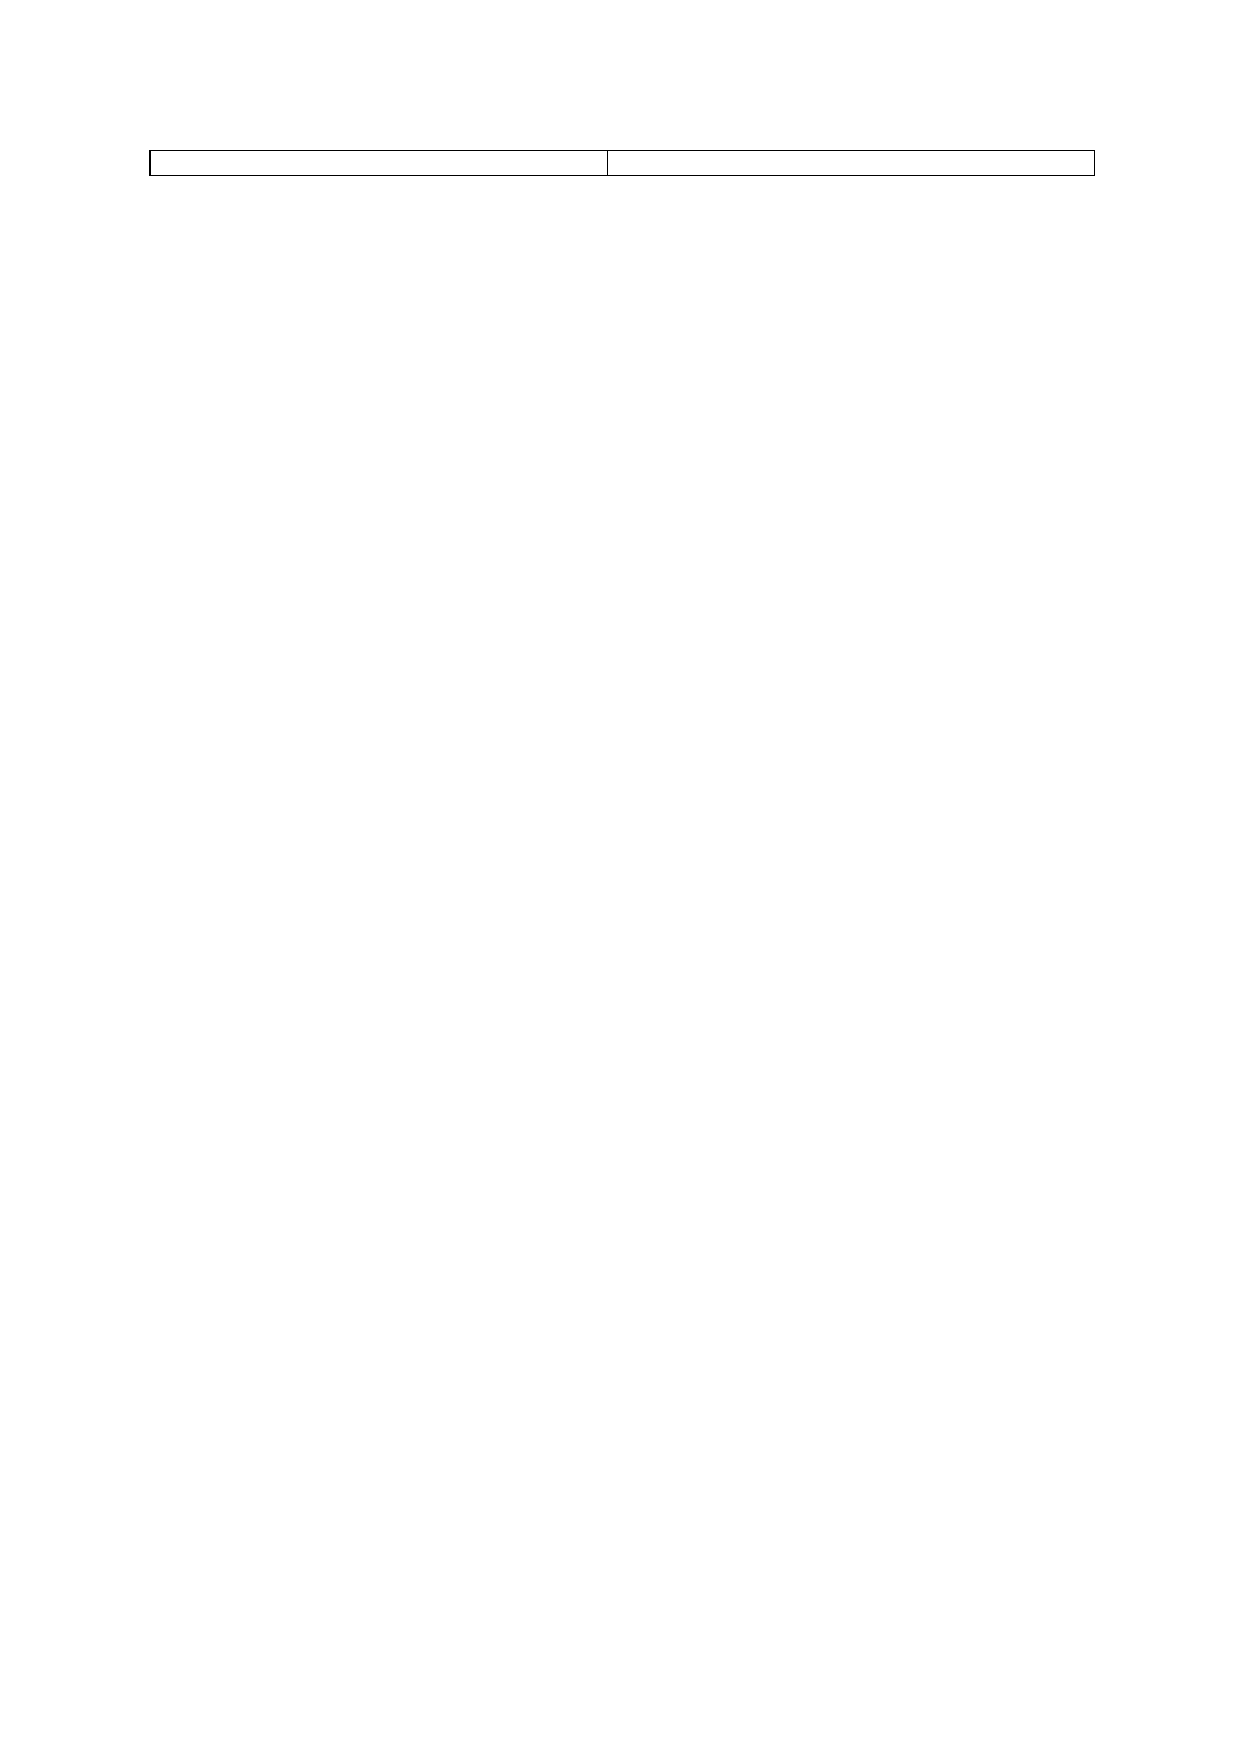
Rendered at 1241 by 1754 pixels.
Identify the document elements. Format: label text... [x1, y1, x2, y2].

table_header If you wish to contact your authority’s appointed external auditor please write to the address in paragraph 4 of the Notice of Public Rights and Publication of Unaudited Annual Governance & Accountability Return. [608, 151, 1094, 175]
table_header For more detailed guidance on public rights and the special powers of auditors, copies of the publication Local authority accounts: A guide to your rights are available from the NAO website. [151, 151, 607, 175]
